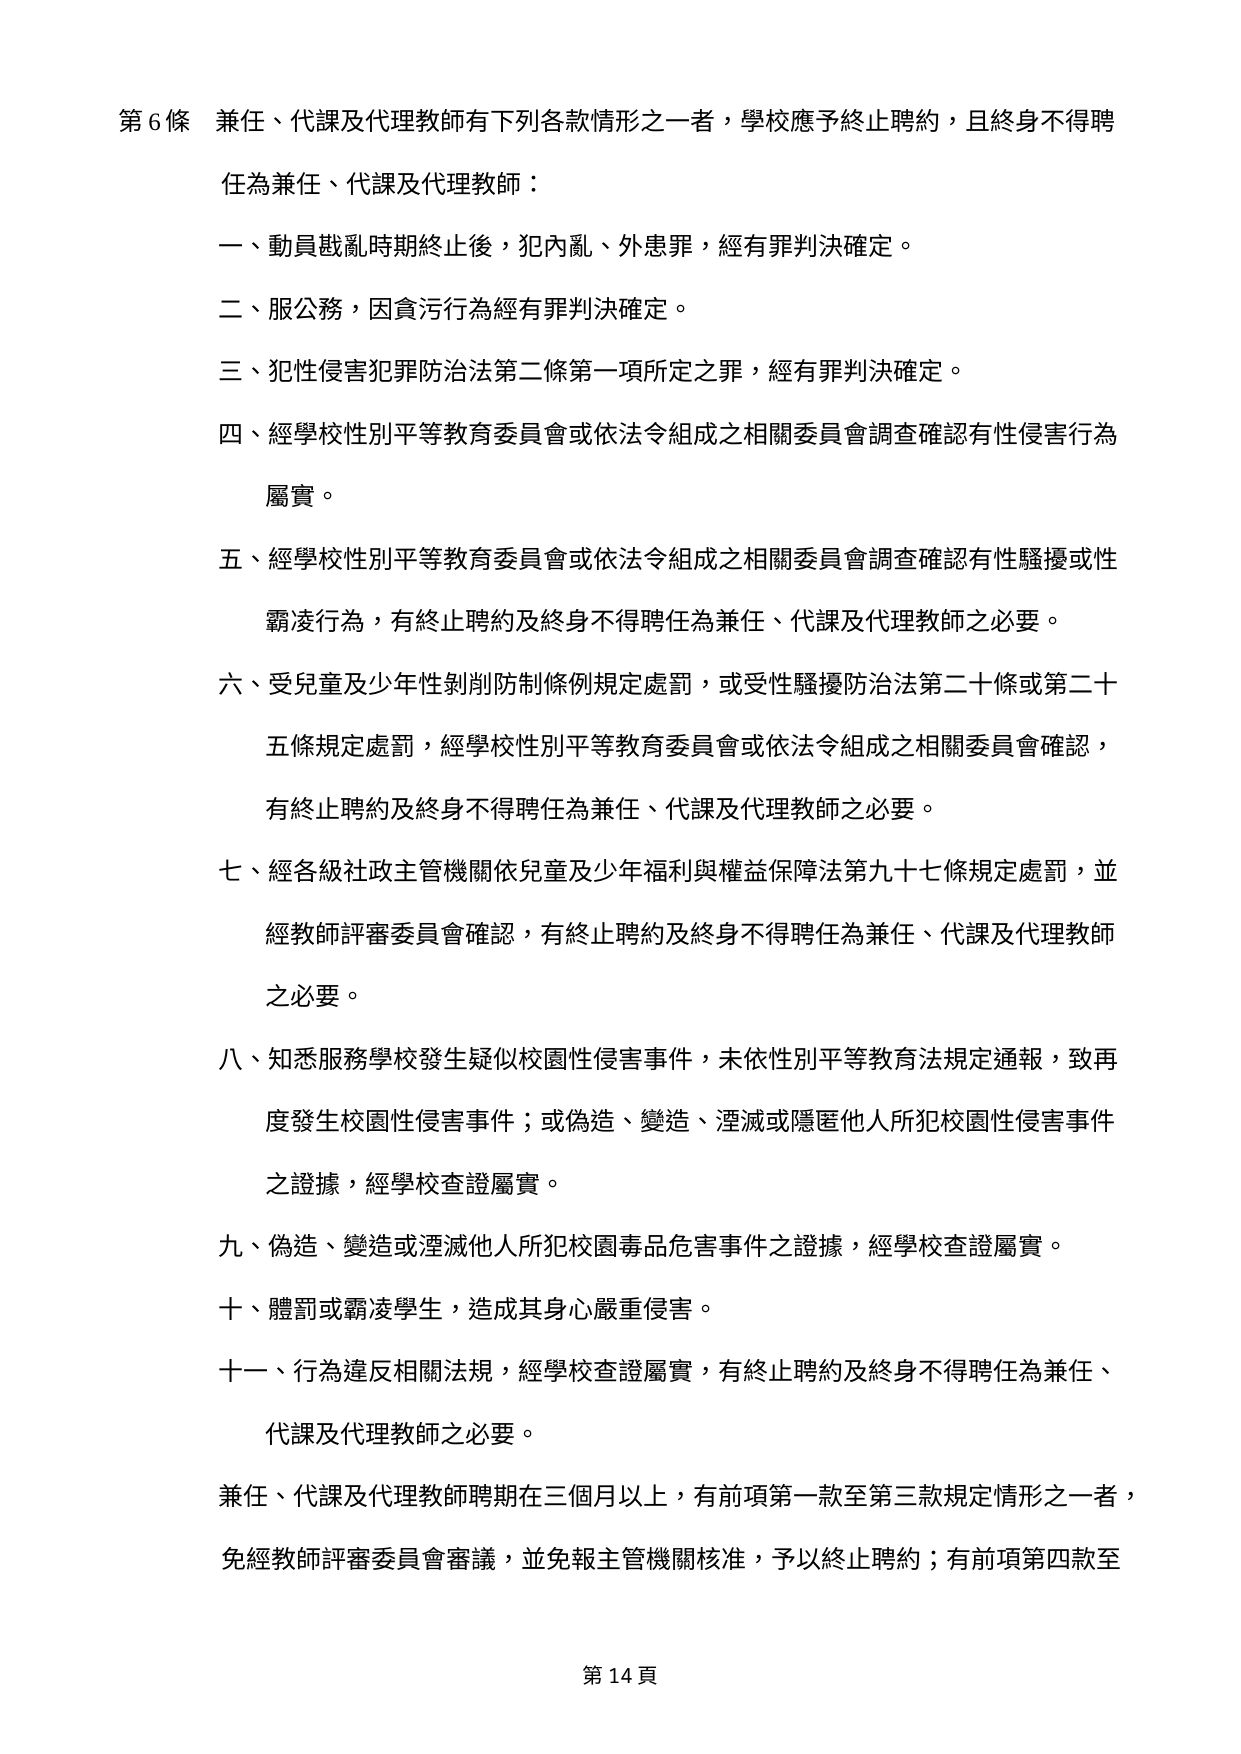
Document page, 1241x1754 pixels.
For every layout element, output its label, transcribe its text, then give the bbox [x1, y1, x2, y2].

text 五、經學校性別平等教育委員會或依法令組成之相關委員會調查確認有性騷擾或性霸凌行為，有終止聘約及終身不得聘任為兼任、代課及代理教師之必要。 [218, 516, 1122, 641]
text 六、受兒童及少年性剝削防制條例規定處罰，或受性騷擾防治法第二十條或第二十五條規定處罰，經學校性別平等教育委員會或依法令組成之相關委員會確認，有終止聘約及終身不得聘任為兼任、代課及代理教師之必要。 [218, 641, 1122, 828]
text 一、動員戡亂時期終止後，犯內亂、外患罪，經有罪判決確定。 [218, 203, 1122, 266]
text 七、經各級社政主管機關依兒童及少年福利與權益保障法第九十七條規定處罰，並經教師評審委員會確認，有終止聘約及終身不得聘任為兼任、代課及代理教師之必要。 [218, 828, 1122, 1016]
text 三、犯性侵害犯罪防治法第二條第一項所定之罪，經有罪判決確定。 [218, 328, 1122, 391]
text 四、經學校性別平等教育委員會或依法令組成之相關委員會調查確認有性侵害行為屬實。 [218, 391, 1122, 516]
text 八、知悉服務學校發生疑似校園性侵害事件，未依性別平等教育法規定通報，致再度發生校園性侵害事件；或偽造、變造、湮滅或隱匿他人所犯校園性侵害事件之證據，經學校查證屬實。 [218, 1016, 1122, 1203]
text 第6條 兼任、代課及代理教師有下列各款情形之一者，學校應予終止聘約，且終身不得聘任為兼任、代課及代理教師： [118, 78, 1122, 203]
text 十、體罰或霸凌學生，造成其身心嚴重侵害。 [218, 1266, 1122, 1328]
text 兼任、代課及代理教師聘期在三個月以上，有前項第一款至第三款規定情形之一者，免經教師評審委員會審議，並免報主管機關核准，予以終止聘約；有前項第四款至第六款規定情形之一者，免經教師評審委員會審議，由學校逕報主管機關核准後，予以終止聘約。 [218, 1453, 1122, 1578]
text 九、偽造、變造或湮滅他人所犯校園毒品危害事件之證據，經學校查證屬實。 [218, 1203, 1122, 1266]
text 二、服公務，因貪污行為經有罪判決確定。 [218, 266, 1122, 328]
text 十一、行為違反相關法規，經學校查證屬實，有終止聘約及終身不得聘任為兼任、代課及代理教師之必要。 [218, 1328, 1122, 1453]
